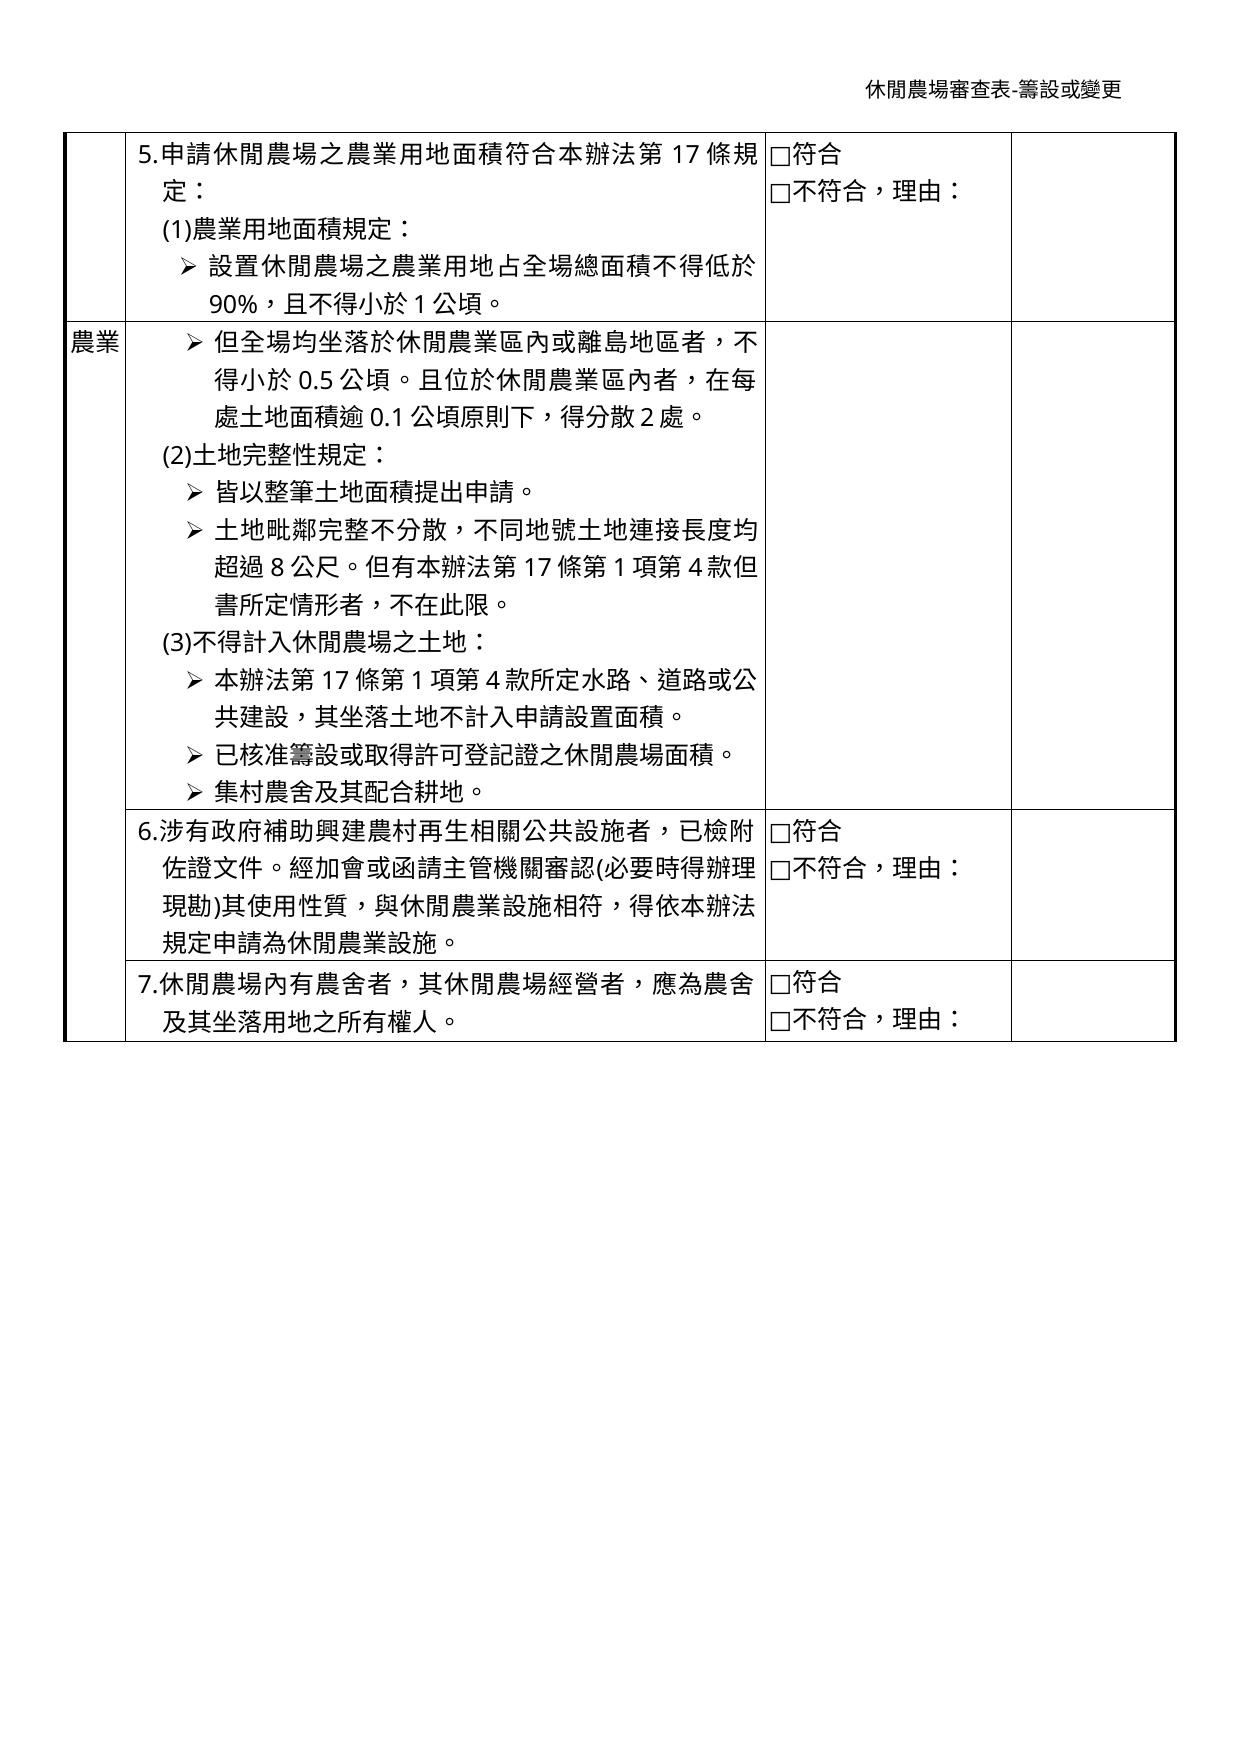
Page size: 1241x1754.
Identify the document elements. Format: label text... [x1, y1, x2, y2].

table_cell [766, 322, 1011, 809]
table_cell 6.涉有政府補助興建農村再生相關公共設施者，已檢附佐證文件。經加會或函請主管機關審認(必要時得辦理現勘)其使用性質，與休閒農業設施相符，得依本辦法規定申請為休閒農業設施。 [126, 810, 765, 960]
table_cell 但全場均坐落於休閒農業區內或離島地區者，不得小於0.5公頃。且位於休閒農業區內者，在每處土地面積逾0.1公頃原則下，得分散2處。 (2)土地完整性規定： 皆以整筆土地面積提出申請。 土地毗鄰完整不分散，不同地號土地連接長度均超過8公尺。但有本辦法第17條第1項第4款但書所定情形者，不在此限。 (3)不得計入休閒農場之土地： 本辦法第17條第1項第4款所定水路、道路或公共建設，其坐落土地不計入申請設置面積。 已核准籌設或取得許可登記證之休閒農場面積。 集村農舍及其配合耕地。 [126, 322, 765, 809]
table_cell 農業 [67, 322, 125, 1041]
table_cell [1012, 961, 1174, 1041]
table_cell [67, 133, 125, 321]
table_cell 5.申請休閒農場之農業用地面積符合本辦法第17條規定： (1)農業用地面積規定： 設置休閒農場之農業用地占全場總面積不得低於90%，且不得小於1公頃。 [126, 133, 765, 321]
table_cell [1012, 810, 1174, 960]
table_cell □符合 □不符合，理由： [766, 810, 1011, 960]
table_cell □符合 □不符合，理由： [766, 133, 1011, 321]
table_cell □符合 □不符合，理由： [766, 961, 1011, 1041]
table_cell [1012, 322, 1174, 809]
table_cell 7.休閒農場內有農舍者，其休閒農場經營者，應為農舍及其坐落用地之所有權人。 [126, 961, 765, 1041]
table_cell [1012, 133, 1174, 321]
